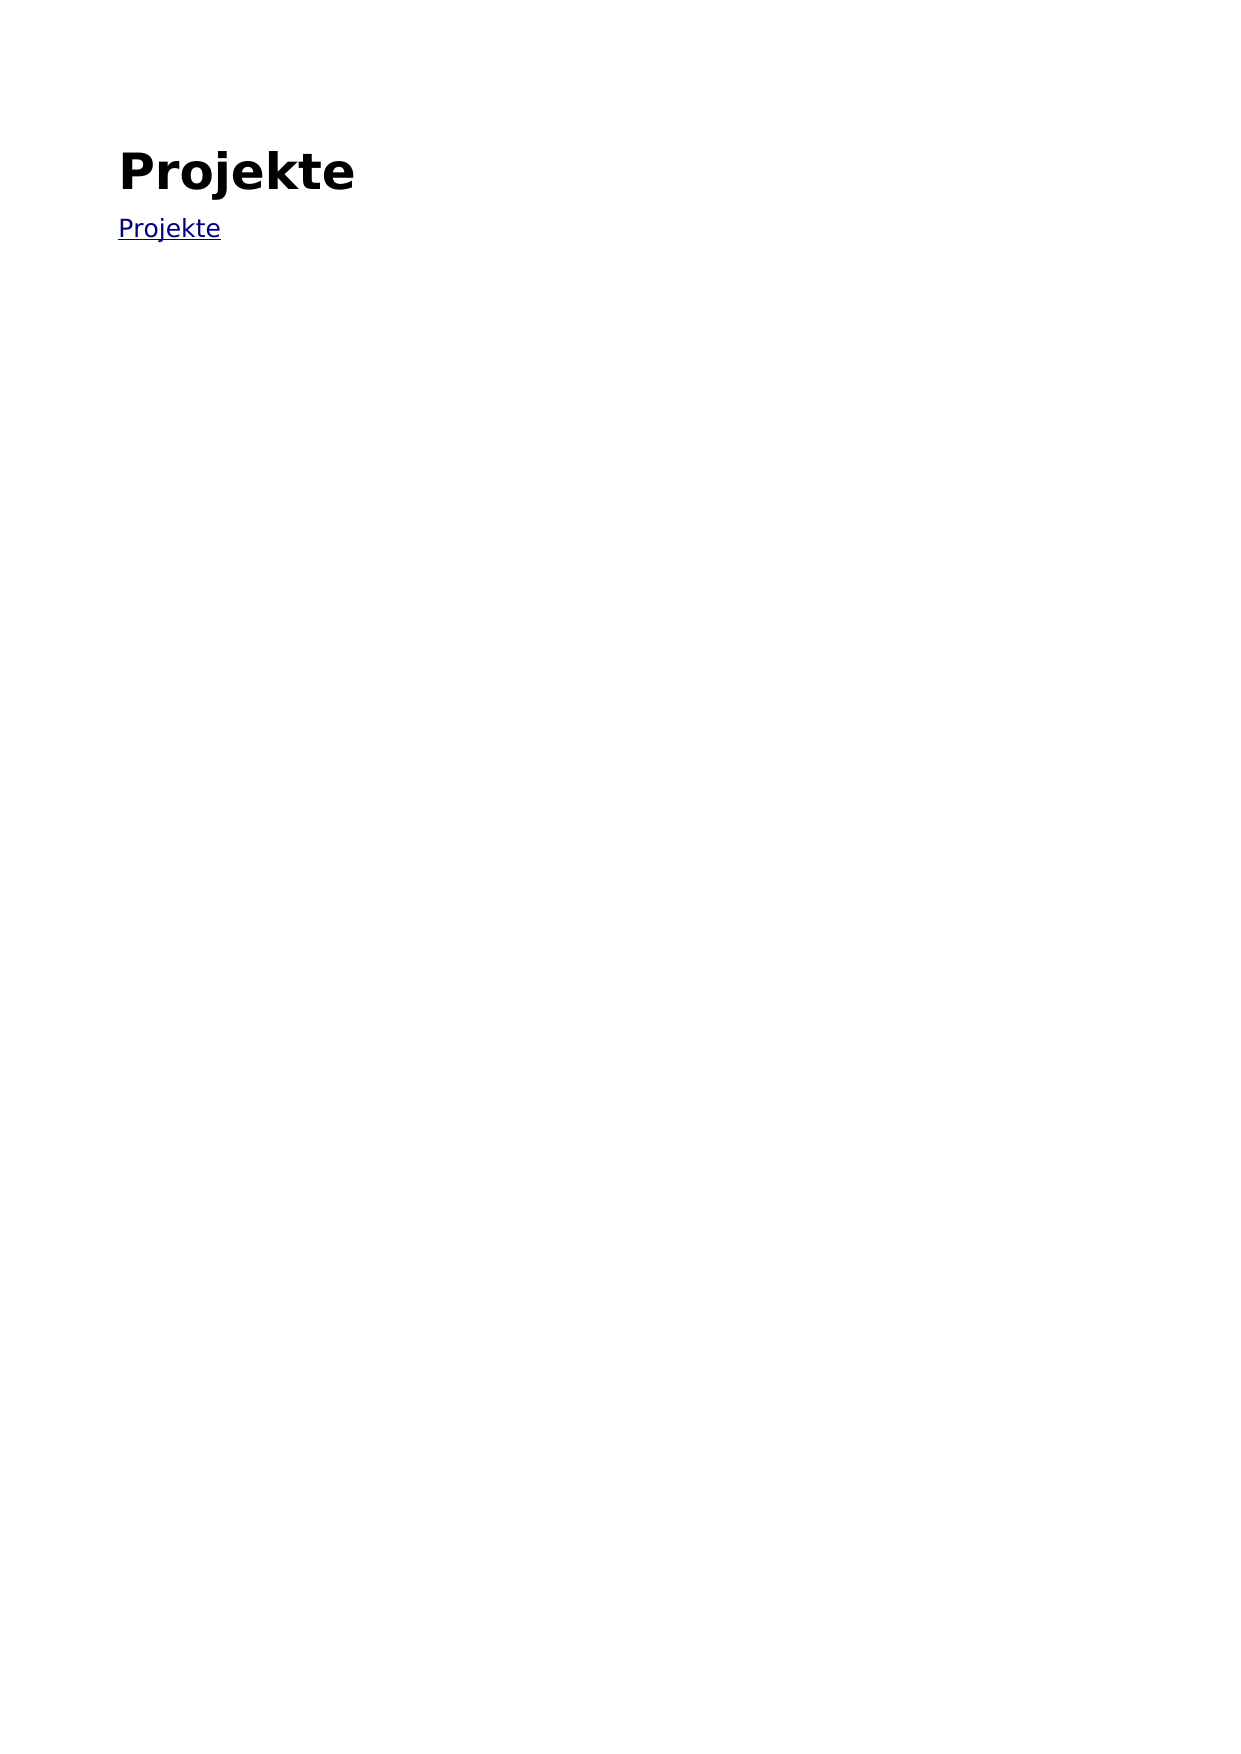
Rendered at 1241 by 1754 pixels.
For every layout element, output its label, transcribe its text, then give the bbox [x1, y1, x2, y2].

text Projekte [118, 214, 1122, 243]
subtitle Projekte [118, 143, 1122, 201]
